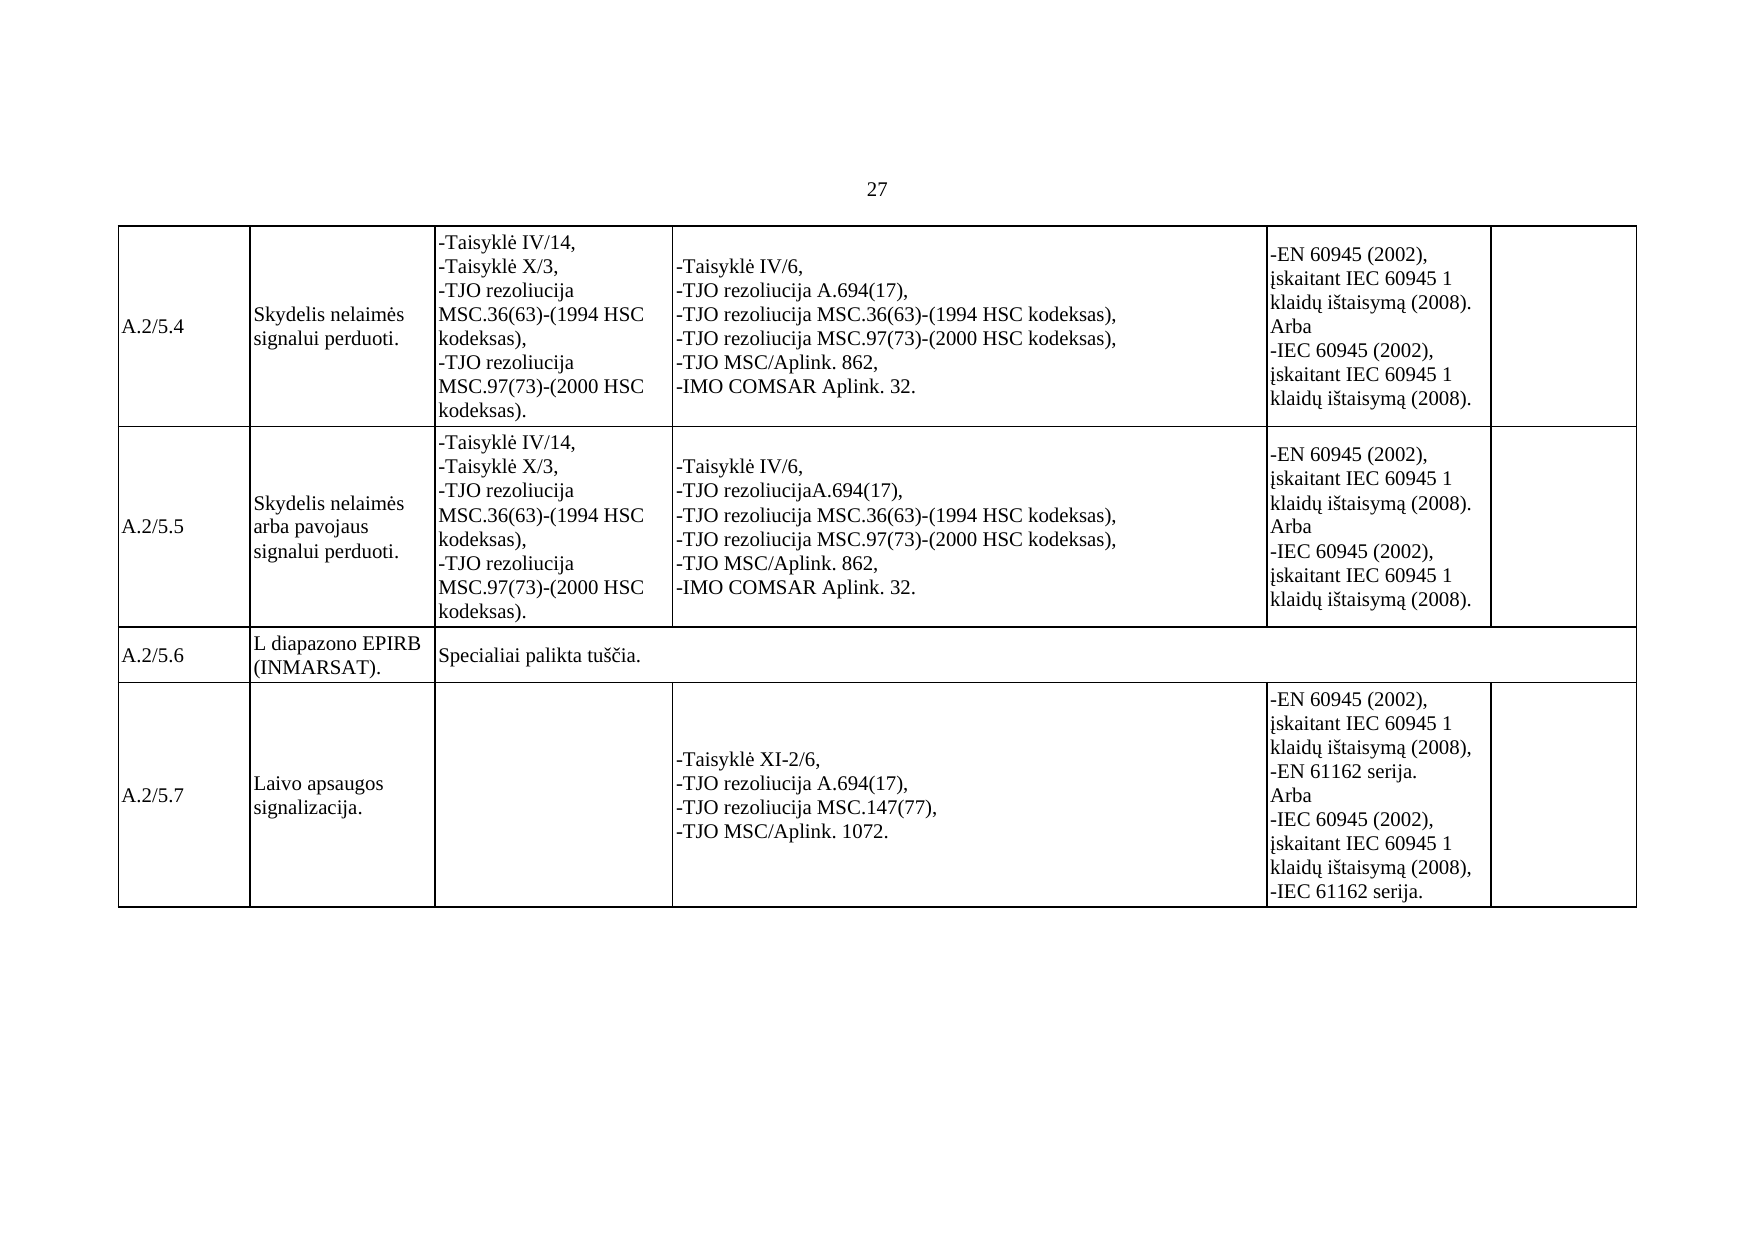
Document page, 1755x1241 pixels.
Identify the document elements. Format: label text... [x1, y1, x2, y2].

table_cell A.2/5.7 [119, 683, 249, 906]
table_cell [1492, 227, 1636, 426]
table_cell [1492, 683, 1636, 906]
table_cell Skydelis nelaimės arba pavojaus signalui perduoti. [251, 427, 434, 626]
table_cell A.2/5.6 [119, 628, 249, 682]
table_cell -Taisyklė IV/14, -Taisyklė X/3, -TJO rezoliucija MSC.36(63)-(1994 HSC kodeksas), -TJO rezoliucija MSC.97(73)-(2000 HSC kodeksas). [436, 227, 672, 426]
table_cell Laivo apsaugos signalizacija. [251, 683, 434, 906]
table_cell Specialiai palikta tuščia. [436, 628, 1636, 682]
table_cell -Taisyklė IV/6, -TJO rezoliucija A.694(17), -TJO rezoliucija MSC.36(63)-(1994 HSC kodeksas), -TJO rezoliucija MSC.97(73)-(2000 HSC kodeksas), -TJO MSC/Aplink. 862, -IMO COMSAR Aplink. 32. [673, 227, 1266, 426]
table_cell Skydelis nelaimės signalui perduoti. [251, 227, 434, 426]
table_cell -Taisyklė XI-2/6, -TJO rezoliucija A.694(17), -TJO rezoliucija MSC.147(77), -TJO MSC/Aplink. 1072. [673, 683, 1266, 906]
table_cell A.2/5.4 [119, 227, 249, 426]
table_cell -EN 60945 (2002), įskaitant IEC 60945 1 klaidų ištaisymą (2008), -EN 61162 serija. Arba -IEC 60945 (2002), įskaitant IEC 60945 1 klaidų ištaisymą (2008), -IEC 61162 serija. [1268, 683, 1490, 906]
table_cell A.2/5.5 [119, 427, 249, 626]
table_cell -Taisyklė IV/6, -TJO rezoliucijaA.694(17), -TJO rezoliucija MSC.36(63)-(1994 HSC kodeksas), -TJO rezoliucija MSC.97(73)-(2000 HSC kodeksas), -TJO MSC/Aplink. 862, -IMO COMSAR Aplink. 32. [673, 427, 1266, 626]
table_cell L diapazono EPIRB (INMARSAT). [251, 628, 434, 682]
table_cell [1492, 427, 1636, 626]
table_cell [436, 683, 672, 906]
table_cell -EN 60945 (2002), įskaitant IEC 60945 1 klaidų ištaisymą (2008). Arba -IEC 60945 (2002), įskaitant IEC 60945 1 klaidų ištaisymą (2008). [1268, 427, 1490, 626]
table_cell -EN 60945 (2002), įskaitant IEC 60945 1 klaidų ištaisymą (2008). Arba -IEC 60945 (2002), įskaitant IEC 60945 1 klaidų ištaisymą (2008). [1268, 227, 1490, 426]
table_cell -Taisyklė IV/14, -Taisyklė X/3, -TJO rezoliucija MSC.36(63)-(1994 HSC kodeksas), -TJO rezoliucija MSC.97(73)-(2000 HSC kodeksas). [436, 427, 672, 626]
